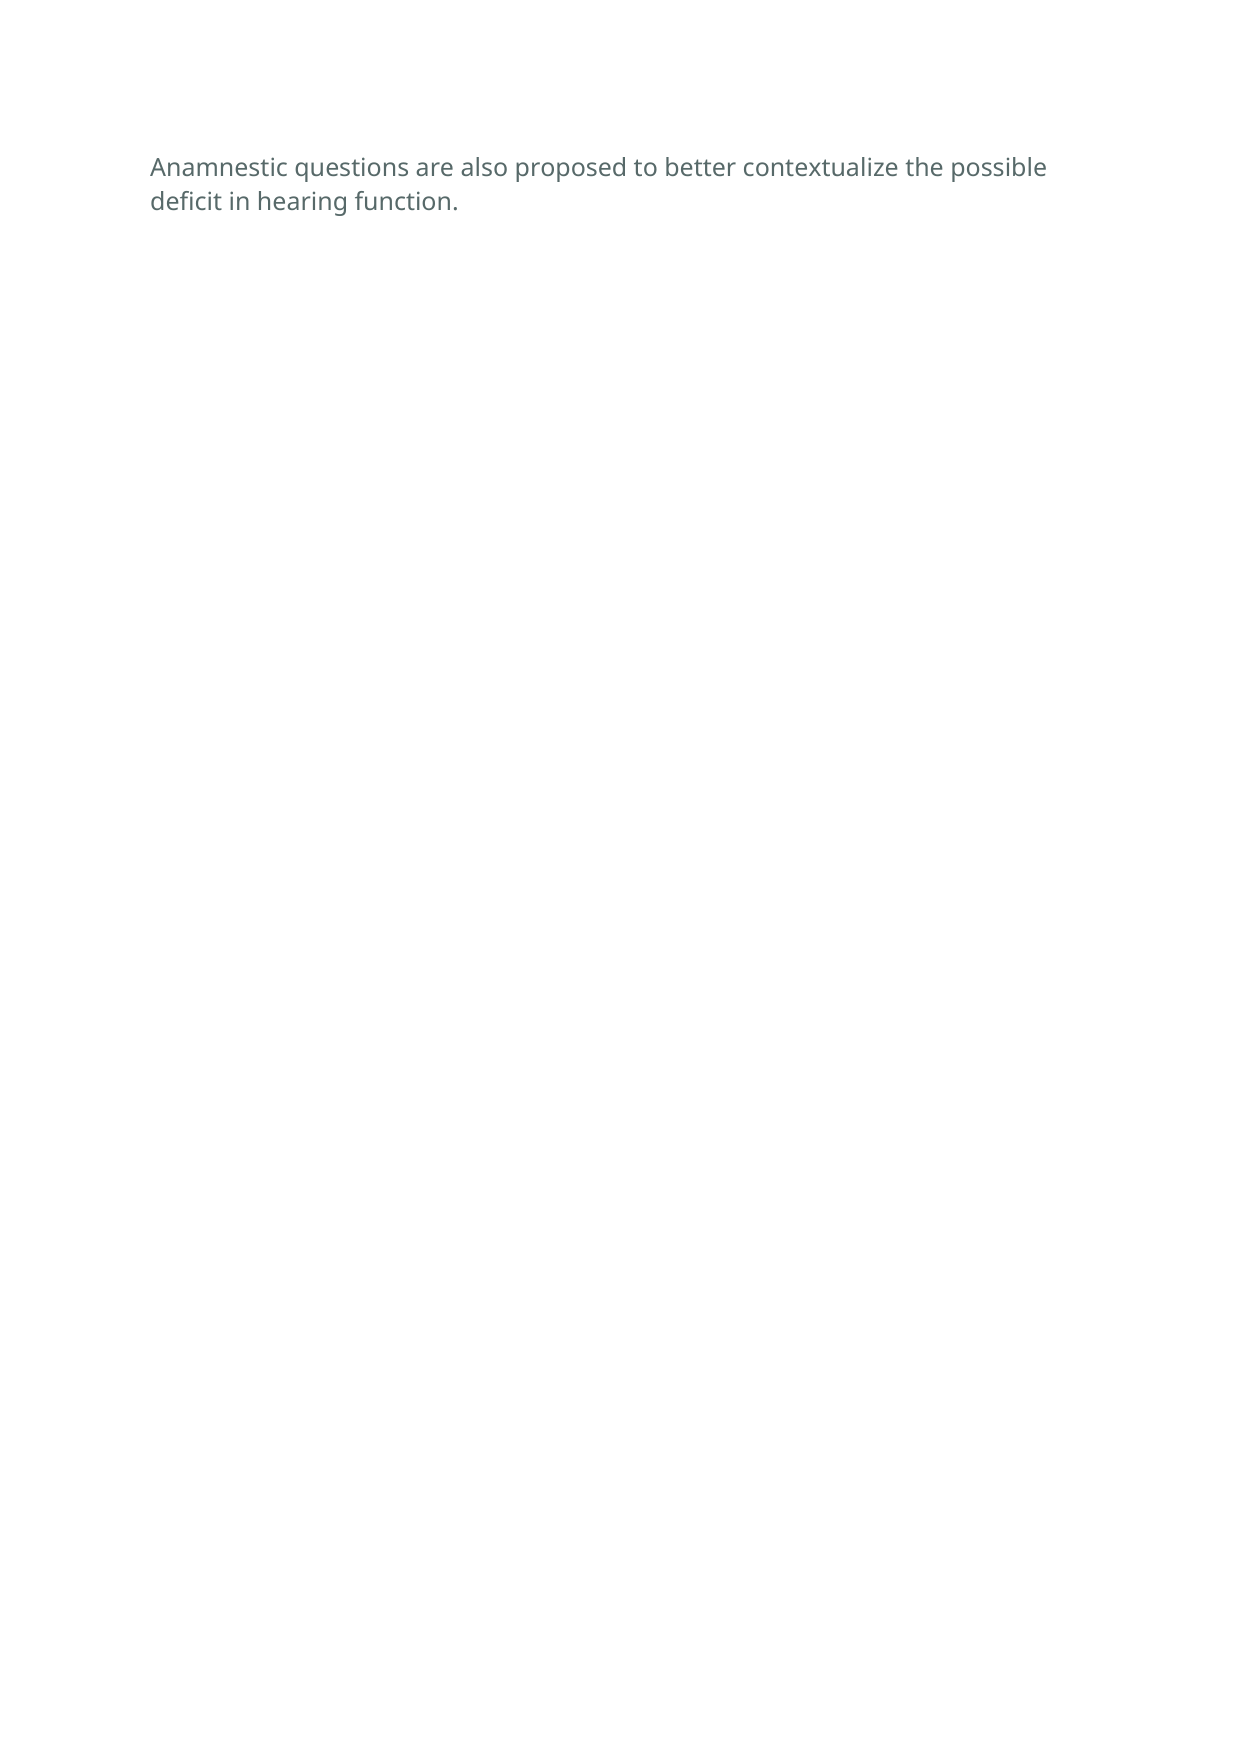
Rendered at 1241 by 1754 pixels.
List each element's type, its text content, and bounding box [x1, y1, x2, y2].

text Anamnestic questions are also proposed to better contextualize the possible deficit in hearing function. [150, 150, 1090, 218]
